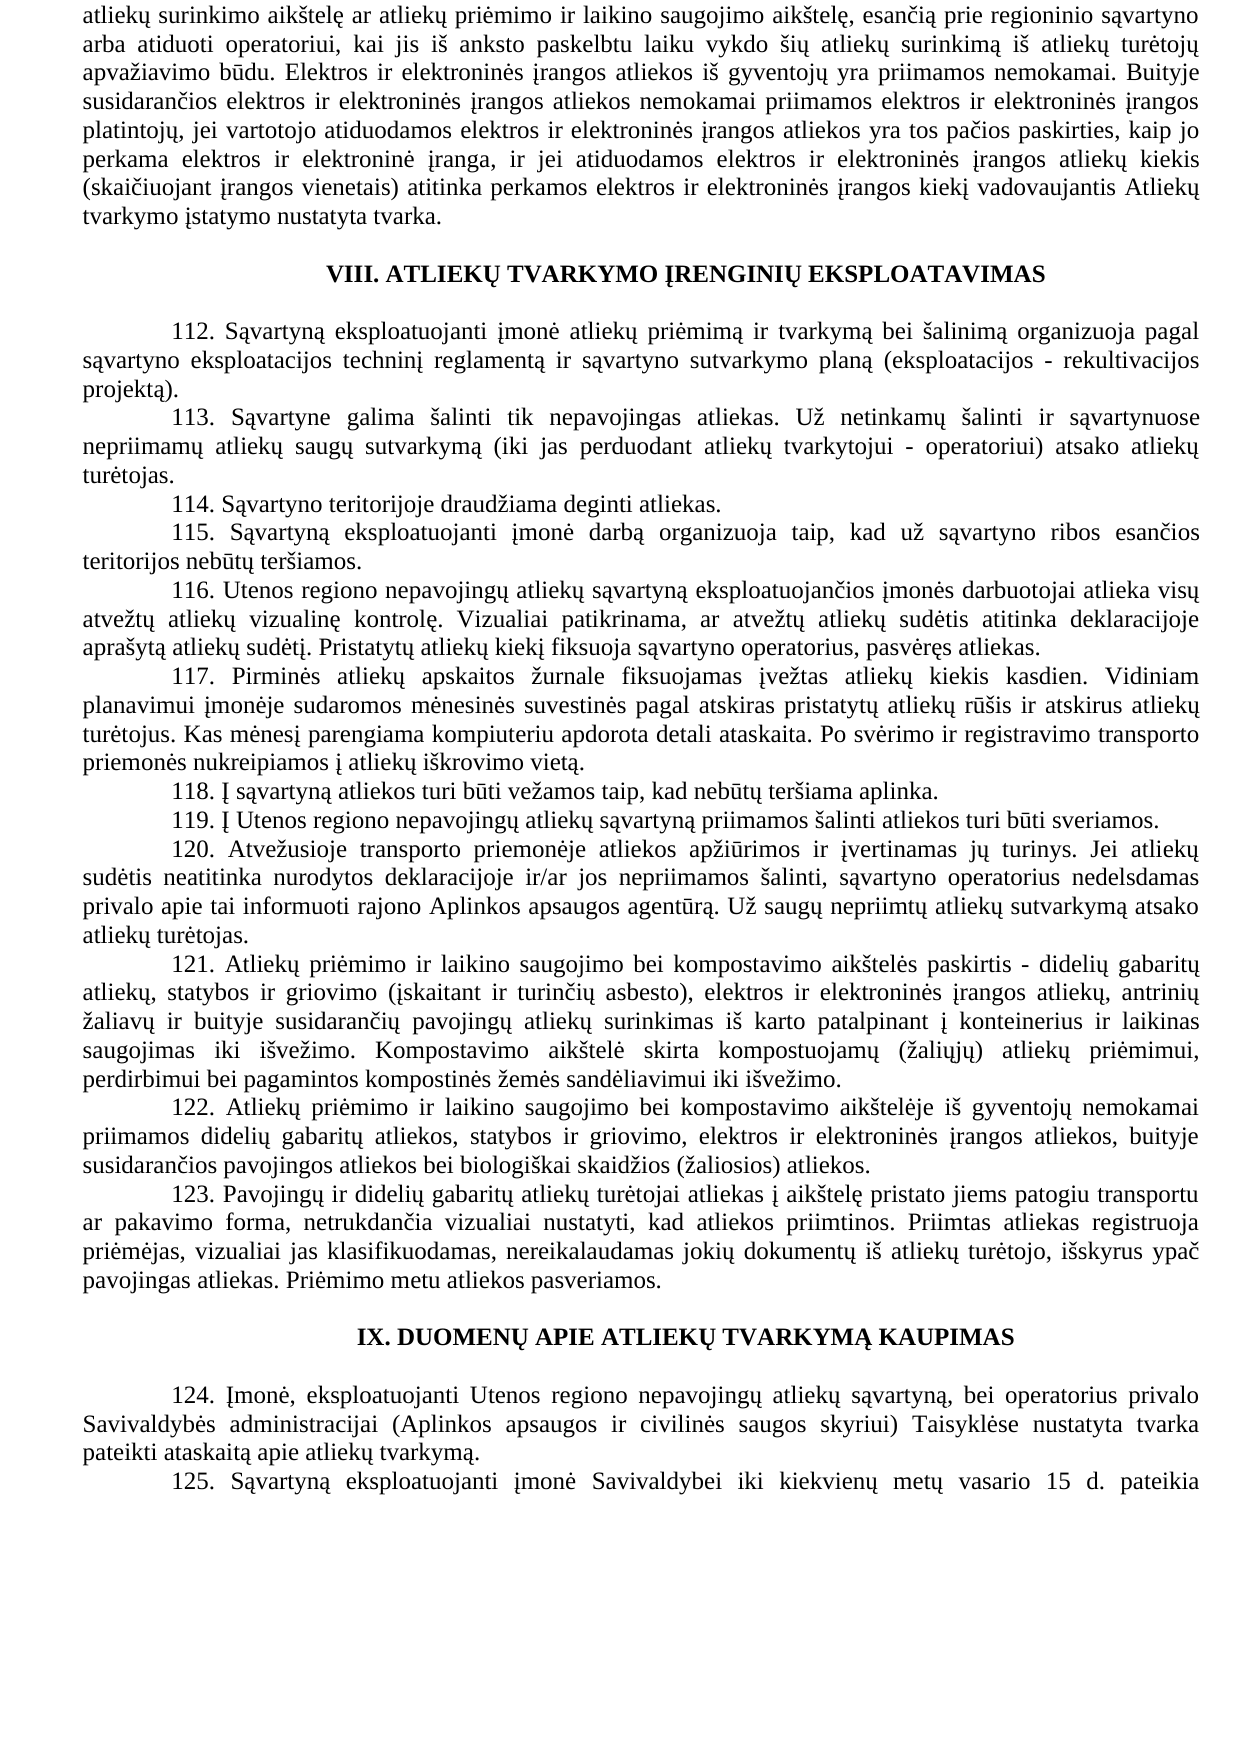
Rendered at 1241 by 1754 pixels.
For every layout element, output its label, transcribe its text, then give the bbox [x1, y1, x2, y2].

text 125. Sąvartyną eksploatuojanti įmonė Savivaldybei iki kiekvienų metų vasario 15 d. pateikia [82, 1466, 1201, 1495]
text 119. Į Utenos regiono nepavojingų atliekų sąvartyną priimamos šalinti atliekos turi būti sveriamos. [82, 805, 1201, 834]
text atliekų surinkimo aikštelę ar atliekų priėmimo ir laikino saugojimo aikštelę, esančią prie regioninio sąvartyno arba atiduoti operatoriui, kai jis iš anksto paskelbtu laiku vykdo šių atliekų surinkimą iš atliekų turėtojų apvažiavimo būdu. Elektros ir elektroninės įrangos atliekos iš gyventojų yra priimamos nemokamai. Buityje susidarančios elektros ir elektroninės įrangos atliekos nemokamai priimamos elektros ir elektroninės įrangos platintojų, jei vartotojo atiduodamos elektros ir elektroninės įrangos atliekos yra tos pačios paskirties, kaip jo perkama elektros ir elektroninė įranga, ir jei atiduodamos elektros ir elektroninės įrangos atliekų kiekis (skaičiuojant įrangos vienetais) atitinka perkamos elektros ir elektroninės įrangos kiekį vadovaujantis Atliekų tvarkymo įstatymo nustatyta tvarka. [82, 0, 1201, 230]
text 117. Pirminės atliekų apskaitos žurnale fiksuojamas įvežtas atliekų kiekis kasdien. Vidiniam planavimui įmonėje sudaromos mėnesinės suvestinės pagal atskiras pristatytų atliekų rūšis ir atskirus atliekų turėtojus. Kas mėnesį parengiama kompiuteriu apdorota detali ataskaita. Po svėrimo ir registravimo transporto priemonės nukreipiamos į atliekų iškrovimo vietą. [82, 661, 1201, 776]
text IX. DUOMENŲ APIE ATLIEKŲ TVARKYMĄ KAUPIMAS [82, 1322, 1201, 1351]
text 120. Atvežusioje transporto priemonėje atliekos apžiūrimos ir įvertinamas jų turinys. Jei atliekų sudėtis neatitinka nurodytos deklaracijoje ir/ar jos nepriimamos šalinti, sąvartyno operatorius nedelsdamas privalo apie tai informuoti rajono Aplinkos apsaugos agentūrą. Už saugų nepriimtų atliekų sutvarkymą atsako atliekų turėtojas. [82, 834, 1201, 949]
text VIII. ATLIEKŲ TVARKYMO ĮRENGINIŲ EKSPLOATAVIMAS [82, 259, 1201, 287]
text 124. Įmonė, eksploatuojanti Utenos regiono nepavojingų atliekų sąvartyną, bei operatorius privalo Savivaldybės administracijai (Aplinkos apsaugos ir civilinės saugos skyriui) Taisyklėse nustatyta tvarka pateikti ataskaitą apie atliekų tvarkymą. [82, 1380, 1201, 1466]
text 115. Sąvartyną eksploatuojanti įmonė darbą organizuoja taip, kad už sąvartyno ribos esančios teritorijos nebūtų teršiamos. [82, 517, 1201, 575]
text 113. Sąvartyne galima šalinti tik nepavojingas atliekas. Už netinkamų šalinti ir sąvartynuose nepriimamų atliekų saugų sutvarkymą (iki jas perduodant atliekų tvarkytojui - operatoriui) atsako atliekų turėtojas. [82, 402, 1201, 489]
text 123. Pavojingų ir didelių gabaritų atliekų turėtojai atliekas į aikštelę pristato jiems patogiu transportu ar pakavimo forma, netrukdančia vizualiai nustatyti, kad atliekos priimtinos. Priimtas atliekas registruoja priėmėjas, vizualiai jas klasifikuodamas, nereikalaudamas jokių dokumentų iš atliekų turėtojo, išskyrus ypač pavojingas atliekas. Priėmimo metu atliekos pasveriamos. [82, 1179, 1201, 1294]
text 114. Sąvartyno teritorijoje draudžiama deginti atliekas. [82, 489, 1201, 517]
text 122. Atliekų priėmimo ir laikino saugojimo bei kompostavimo aikštelėje iš gyventojų nemokamai priimamos didelių gabaritų atliekos, statybos ir griovimo, elektros ir elektroninės įrangos atliekos, buityje susidarančios pavojingos atliekos bei biologiškai skaidžios (žaliosios) atliekos. [82, 1092, 1201, 1179]
text 112. Sąvartyną eksploatuojanti įmonė atliekų priėmimą ir tvarkymą bei šalinimą organizuoja pagal sąvartyno eksploatacijos techninį reglamentą ir sąvartyno sutvarkymo planą (eksploatacijos - rekultivacijos projektą). [82, 316, 1201, 402]
text 118. Į sąvartyną atliekos turi būti vežamos taip, kad nebūtų teršiama aplinka. [82, 776, 1201, 805]
text 121. Atliekų priėmimo ir laikino saugojimo bei kompostavimo aikštelės paskirtis - didelių gabaritų atliekų, statybos ir griovimo (įskaitant ir turinčių asbesto), elektros ir elektroninės įrangos atliekų, antrinių žaliavų ir buityje susidarančių pavojingų atliekų surinkimas iš karto patalpinant į konteinerius ir laikinas saugojimas iki išvežimo. Kompostavimo aikštelė skirta kompostuojamų (žaliųjų) atliekų priėmimui, perdirbimui bei pagamintos kompostinės žemės sandėliavimui iki išvežimo. [82, 949, 1201, 1092]
text 116. Utenos regiono nepavojingų atliekų sąvartyną eksploatuojančios įmonės darbuotojai atlieka visų atvežtų atliekų vizualinę kontrolę. Vizualiai patikrinama, ar atvežtų atliekų sudėtis atitinka deklaracijoje aprašytą atliekų sudėtį. Pristatytų atliekų kiekį fiksuoja sąvartyno operatorius, pasvėręs atliekas. [82, 575, 1201, 661]
